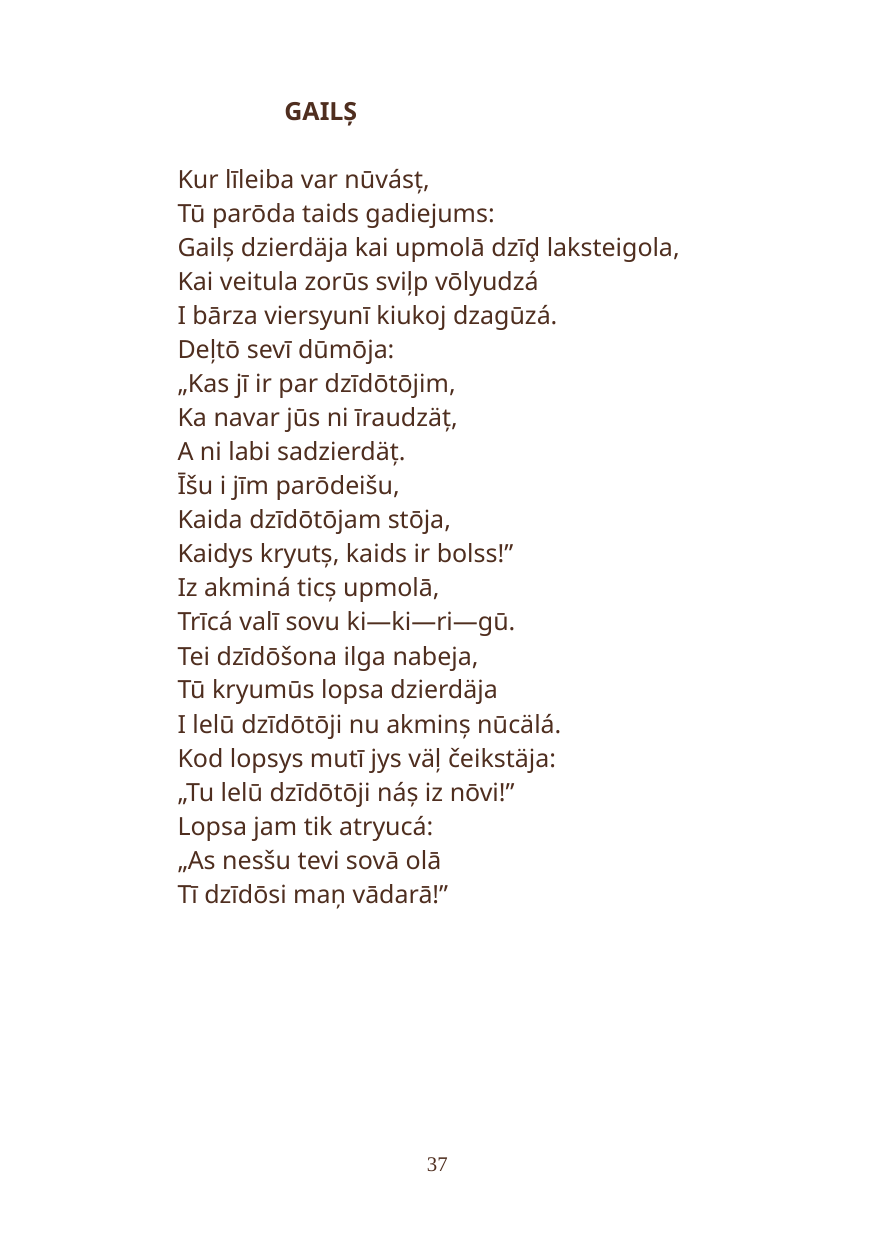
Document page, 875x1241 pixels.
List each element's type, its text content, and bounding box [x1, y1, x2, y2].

text I lelū dzīdōtōji nu akminș nūcälá. [177, 706, 815, 740]
text Kaidys kryutș, kaids ir bolss!” [177, 536, 815, 570]
text Lopsa jam tik atryucá: [177, 808, 815, 842]
text Iz akminá ticș upmolā, [177, 570, 815, 604]
text „Kas jī ir par dzīdōtōjim, [177, 366, 815, 400]
text Tei dzīdōšona ilga nabeja, [177, 638, 815, 672]
text Kai veitula zorūs sviļp vōlyudzá [177, 263, 815, 297]
text Kaida dzīdōtōjam stōja, [177, 502, 815, 536]
text A ni labi sadzierdäț. [177, 434, 815, 468]
text Tū kryumūs lopsa dzierdäja [177, 672, 815, 706]
text Gailș dzierdäja kai upmolā dzīḑ laksteigola, [177, 229, 815, 263]
text Deļtō sevī dūmōja: [177, 332, 815, 366]
text Tū parōda taids gadiejums: [177, 195, 815, 229]
text Ka navar jūs ni īraudzäț, [177, 400, 815, 434]
text „As nesšu tevi sovā olā [177, 842, 815, 877]
text GAILȘ [177, 93, 815, 127]
text Trīcá valī sovu ki—ki—ri—gū. [177, 604, 815, 638]
text I bārza viersyunī kiukoj dzagūzá. [177, 297, 815, 332]
text Tī dzīdōsi maņ vādarā!” [177, 877, 815, 911]
text Kod lopsys mutī jys väļ čeikstäja: [177, 740, 815, 774]
text „Tu lelū dzīdōtōji náș iz nōvi!” [177, 774, 815, 808]
text Īšu i jīm parōdeišu, [177, 468, 815, 502]
text Kur līleiba var nūvásț, [177, 161, 815, 195]
